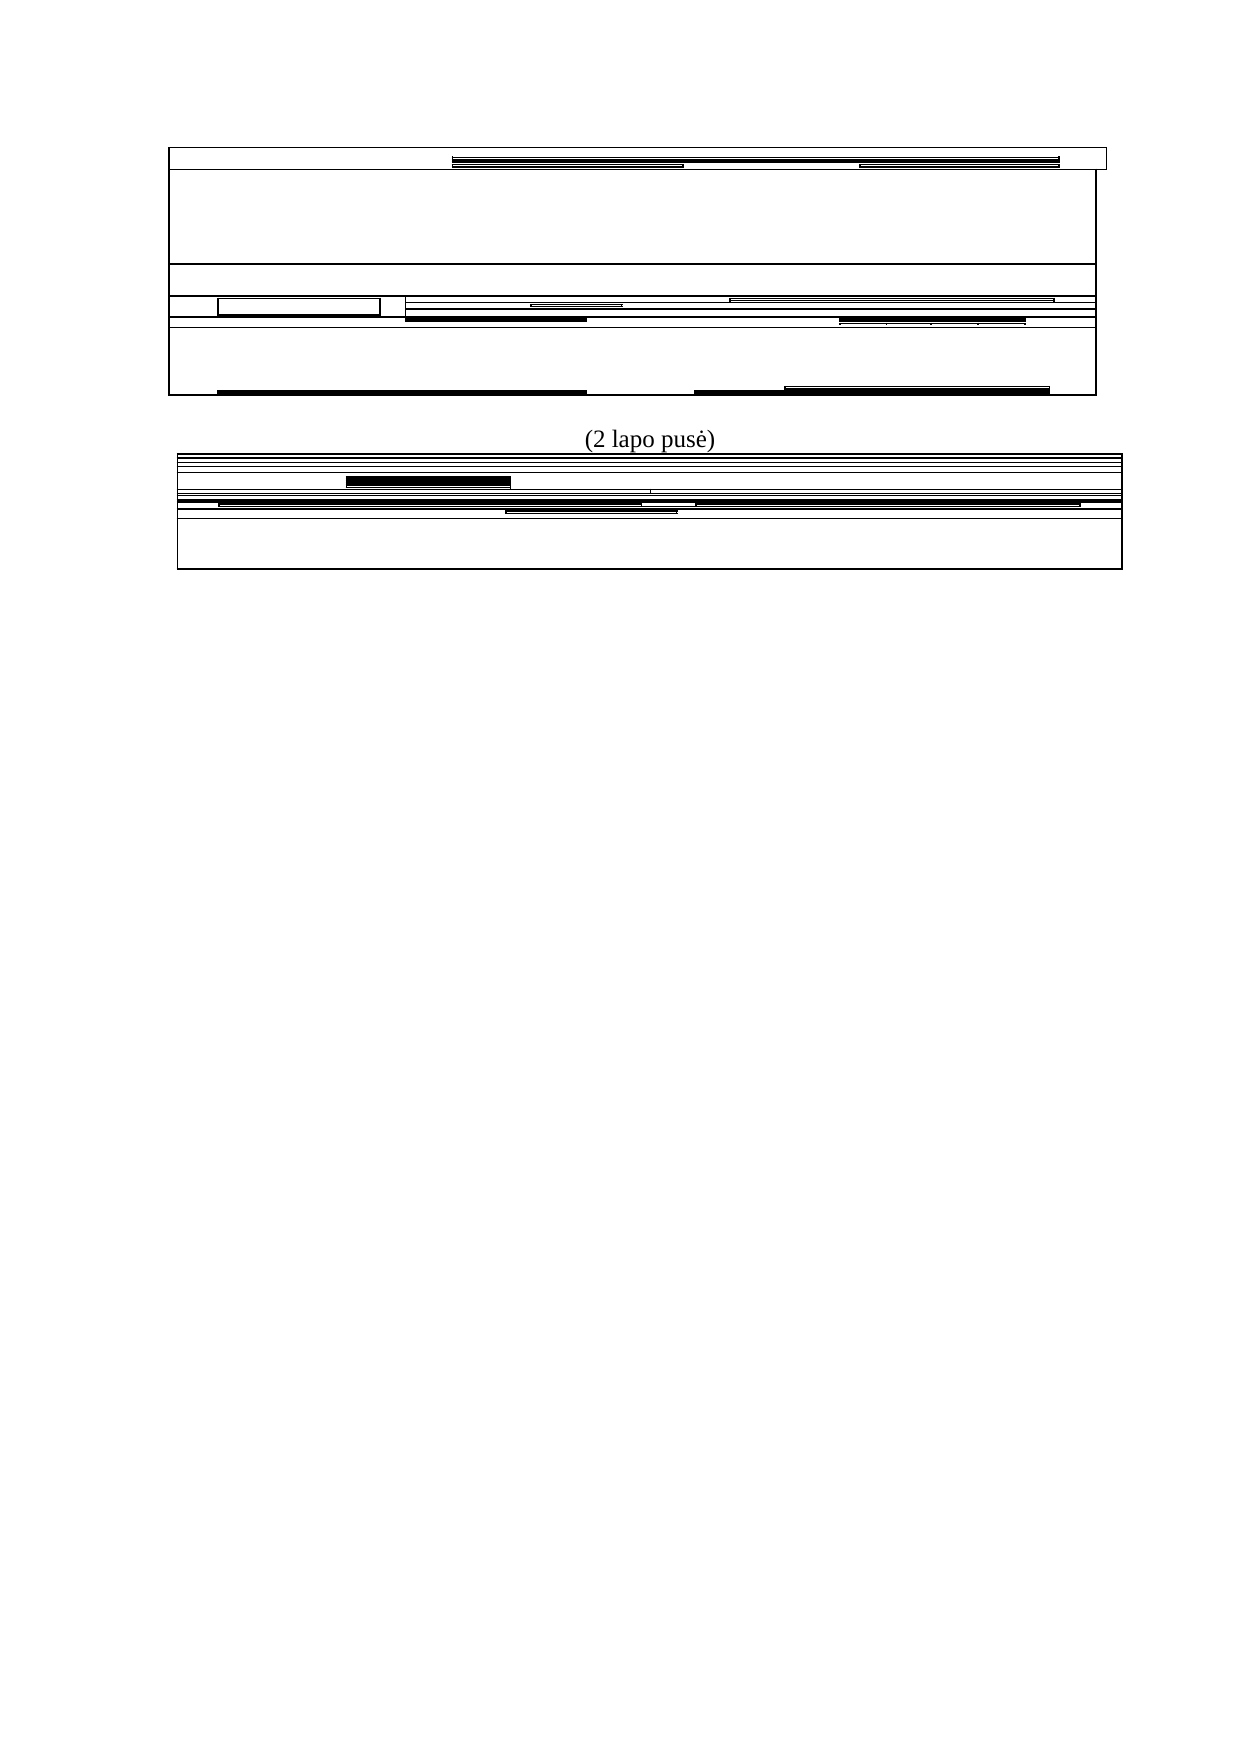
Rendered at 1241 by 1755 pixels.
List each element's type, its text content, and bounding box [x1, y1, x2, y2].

table_cell PRAŠYMO LAIKYTI EGZAMINĄ IR (ARBA) IŠDUOTI / PRATĘSTI ADR VAIRUOTOJO PASIRENGIMO PAŽYMĖJIMĄ ŠAKNELĖ [170, 357, 1095, 386]
table_cell [] specializuoto mokymo kurso 7-os klasės pavojingiesiems kroviniams vežti (A4); Ar turite ADR pažymėjimą? Taip [] . Ne [] . Išlaikius egzaminą, prašau išduoti ADR pažymėjimą []. Išlaikius egzaminą, prašau pratęsti ADR pažymėjimo galiojimą []. [218, 232, 1095, 261]
table_cell KIRPIMO LINIJA --- [170, 328, 1095, 357]
table_cell [1055, 298, 1095, 302]
table_cell [1097, 327, 1106, 357]
table_cell 13. Pridedamos užsienio valstybėse išduotų dokumentų ir (arba) įgaliojimo kopijos: 1. _______________. 2. _______________. [406, 310, 1054, 314]
table_cell Valstybinės kelių transporto inspekcijos prie Susisiekimo ministerijos struktūrinių padalinių adresai ir telefonai: Vilniaus regiono departamentas – Švitrigailos g. 42 / 31, LT-03209 Vilnius, tel. (8 5) 278 5639; Kauno regiono departamentas – M. K. Čiurlionio g, 23, LT-44356 Kaunas, tel. (8 37) 22 45 23; Klaipėdos regiono departamentas – Pilies g. 12, LT-91234 Klaipėda, tel. (8 46) 31 05 22; Panevėžio regiono departamentas – J. Biliūno g. 3, LT-36101 Panevėžys, tel. (8 45) 43 38 93; Šiaulių regiono departamentas – Aerouosto g. 9, LT-77103 Šiauliai, tel. (8 41) 54 22 32. Interneto svetainės adresas www.vkti.gov.lt. [178, 520, 1121, 568]
table_cell [1097, 357, 1106, 386]
table_cell [170, 298, 217, 302]
table_cell [1097, 171, 1106, 199]
table_cell 9. Turiu ADR pažymėjimą ir prašau išduoti naują, nes (reikiamą ADR pažymėjimo išdavimo priežastį pažymėti „X“): [170, 265, 1095, 293]
table_cell [170, 232, 218, 261]
table_cell [] pagrindinio mokymo kurso pavojingiesiems kroviniams vežti (A1); [218, 199, 1095, 228]
table_cell [1097, 199, 1106, 228]
table_cell [1097, 232, 1106, 261]
table_cell [1097, 263, 1106, 293]
text (2 lapo pusė) [177, 424, 1122, 453]
table_cell [381, 298, 405, 302]
table_cell Prašau leisti laikyti vairuotojų, vežančių pavojinguosius krovinius, egzaminą (-us) (pažymėti „X“): [170, 171, 1095, 199]
table_cell [170, 199, 218, 228]
